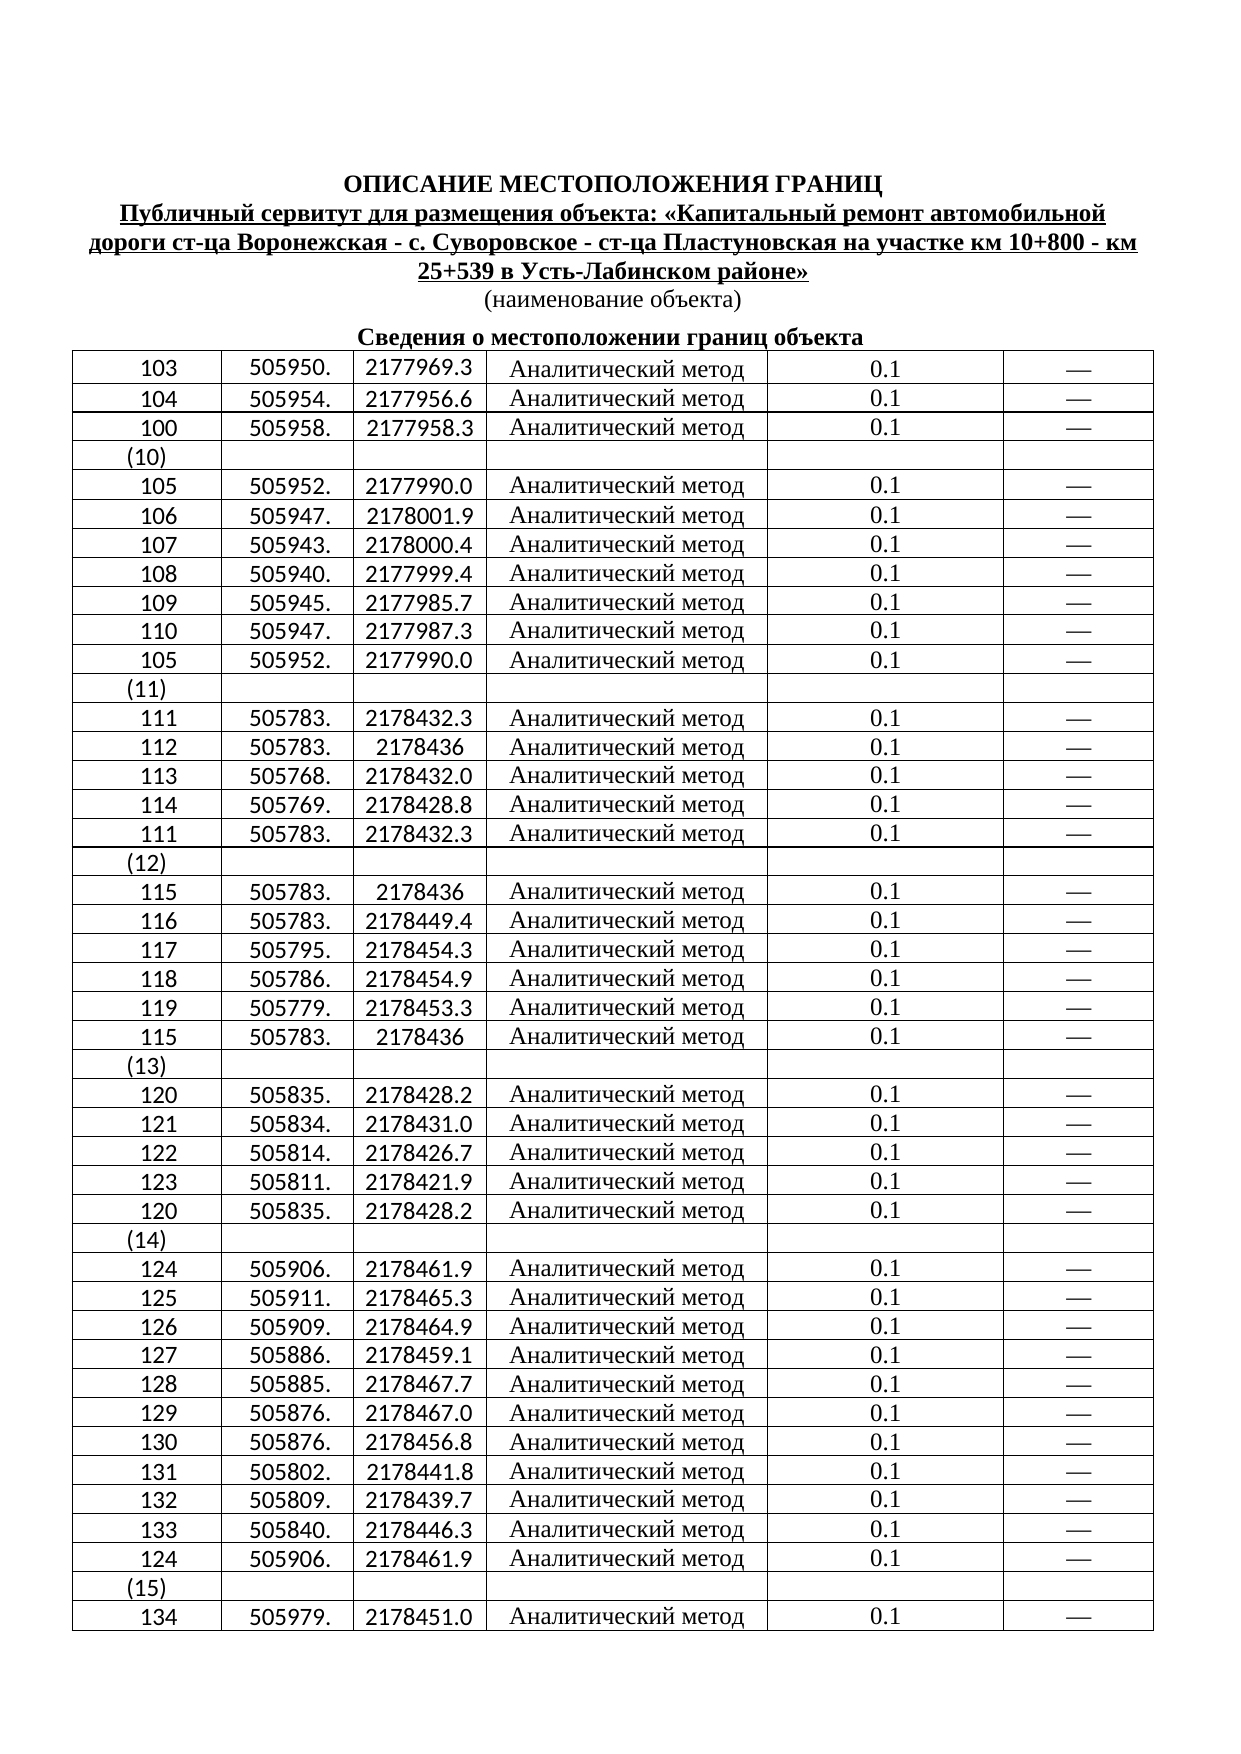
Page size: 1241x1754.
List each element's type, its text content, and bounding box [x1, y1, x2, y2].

table_cell 505909.68 [222, 1311, 232, 1339]
table_cell — [1004, 703, 1015, 731]
table_cell — [1004, 587, 1015, 614]
table_cell 505783.8 [222, 1021, 232, 1049]
table_cell — [1004, 905, 1015, 933]
table_cell 505811.2 [222, 1166, 232, 1194]
table_cell (15) [73, 1572, 83, 1600]
table_cell 2178454.95 [475, 963, 486, 991]
table_cell 0.1 [992, 963, 1003, 991]
table_cell — [1004, 1369, 1015, 1397]
table_cell 505876.92 [222, 1427, 232, 1455]
table_cell 505954.75 [222, 384, 232, 411]
table_cell 505834.89 [342, 1108, 353, 1136]
table_cell 505802.97 [342, 1456, 353, 1483]
table_cell 2177956.67 [475, 384, 486, 411]
table_cell 128 [73, 1369, 83, 1397]
table_cell 106 [210, 500, 221, 528]
table_cell 0.1 [992, 992, 1003, 1020]
table_cell — [1004, 529, 1015, 557]
table_cell [1004, 848, 1153, 875]
table_cell [487, 441, 767, 469]
table_cell [487, 1572, 767, 1600]
table_cell 2177958.3 [354, 413, 365, 440]
table_cell 505783.8 [222, 732, 232, 759]
table_cell 505783.8 [222, 876, 232, 904]
table_cell 505906.55 [222, 1543, 232, 1571]
table_cell 2178451.01 [475, 1601, 486, 1630]
table_cell [768, 1224, 1003, 1252]
table_cell 2178449.46 [475, 905, 486, 933]
table_cell 505834.89 [222, 1108, 232, 1136]
table_cell [354, 1572, 486, 1600]
table_cell — [1004, 1282, 1015, 1310]
table_cell 505886.26 [342, 1340, 353, 1368]
table_cell 0.1 [768, 413, 778, 440]
table_cell [1004, 441, 1153, 469]
table_cell 0.1 [768, 1485, 778, 1513]
table_cell 505911.14 [222, 1282, 232, 1310]
table_cell 0.1 [992, 1079, 1003, 1107]
table_cell — [1142, 1137, 1153, 1165]
table_cell 125 [73, 1282, 83, 1310]
table_cell 0.1 [768, 992, 778, 1020]
table_cell 2178446.39 [354, 1514, 365, 1542]
table_cell 0.1 [992, 790, 1003, 817]
table_cell 0.1 [768, 1601, 778, 1630]
table_cell — [1004, 1398, 1015, 1426]
table_cell [1004, 1572, 1153, 1600]
table_cell [768, 848, 1003, 875]
table_cell 100 [210, 413, 221, 440]
table_cell — [1004, 1079, 1015, 1107]
table_header 0.1 [768, 351, 1003, 382]
table_cell 2178456.85 [354, 1427, 365, 1455]
table_cell 505768.71 [222, 761, 232, 788]
table_cell 0.1 [992, 470, 1003, 499]
table_cell — [1004, 1543, 1015, 1571]
table_cell — [1142, 1601, 1153, 1630]
table_cell 0.1 [768, 1456, 778, 1483]
table_cell 2178461.99 [475, 1253, 486, 1281]
table_cell 2178000.42 [354, 529, 365, 557]
table_cell 100 [73, 413, 83, 440]
table_cell 0.1 [768, 1079, 778, 1107]
table_cell — [1004, 470, 1015, 499]
table_cell 128 [210, 1369, 221, 1397]
table_cell [487, 1224, 767, 1252]
table_cell 0.1 [768, 500, 778, 528]
table_cell 0.1 [992, 587, 1003, 614]
table_cell 112 [73, 732, 83, 759]
table_cell — [1004, 1340, 1015, 1368]
table_cell 123 [73, 1166, 83, 1194]
table_cell 2178426.71 [475, 1137, 486, 1165]
table_cell 0.1 [768, 819, 778, 846]
table_cell [487, 674, 767, 702]
table_cell 2178436 [354, 876, 365, 904]
table_cell — [1004, 500, 1015, 528]
table_cell — [1004, 1021, 1015, 1049]
table_cell [768, 674, 1003, 702]
table_cell 0.1 [992, 876, 1003, 904]
table_cell 505835.48 [222, 1195, 232, 1223]
table_cell 0.1 [768, 1369, 778, 1397]
table_cell 115 [210, 1021, 221, 1049]
table_cell — [1142, 1079, 1153, 1107]
table_cell 505979.93 [222, 1601, 232, 1630]
table_cell 2178461.99 [354, 1543, 365, 1571]
table_cell 505783.85 [222, 703, 232, 731]
table_cell 0.1 [768, 1340, 778, 1368]
table_cell (11) [73, 674, 83, 702]
table_cell 505768.71 [342, 761, 353, 788]
table_cell 0.1 [992, 905, 1003, 933]
table_cell 0.1 [768, 1543, 778, 1571]
table_cell 2178432.08 [354, 761, 365, 788]
table_cell 0.1 [992, 819, 1003, 846]
table_cell — [1004, 819, 1015, 846]
table_cell 505814.41 [342, 1137, 353, 1165]
table_cell 118 [73, 963, 83, 991]
table_cell — [1142, 500, 1153, 528]
table_cell 2177958.3 [475, 413, 486, 440]
table_cell 2178467.79 [354, 1369, 365, 1397]
table_cell 2177990.05 [354, 470, 365, 499]
table_cell 0.1 [992, 1311, 1003, 1339]
table_cell (11) [210, 674, 221, 702]
table_cell 505909.68 [342, 1311, 353, 1339]
table_cell — [1142, 1108, 1153, 1136]
table_cell 0.1 [992, 934, 1003, 962]
table_cell — [1142, 413, 1153, 440]
table_cell 2178467.05 [475, 1398, 486, 1426]
text (наименование объекта) [72, 284, 1154, 313]
table_cell 130 [210, 1427, 221, 1455]
table_cell 2178454.37 [354, 934, 365, 962]
table_cell — [1142, 934, 1153, 962]
table_cell — [1004, 558, 1015, 586]
table_cell 2177956.67 [354, 384, 365, 411]
table_cell — [1142, 384, 1153, 411]
table_cell 505947.86 [222, 615, 232, 644]
table_cell 505786.3 [222, 963, 232, 991]
table_cell 2178446.39 [475, 1514, 486, 1542]
table_cell — [1004, 992, 1015, 1020]
table_cell [222, 441, 353, 469]
table_cell [1004, 674, 1153, 702]
table_cell 505911.14 [342, 1282, 353, 1310]
table_cell 115 [210, 876, 221, 904]
table_cell — [1004, 1108, 1015, 1136]
table_cell 505814.41 [222, 1137, 232, 1165]
table_cell 2178432.38 [354, 703, 365, 731]
table_cell — [1004, 1427, 1015, 1455]
table_cell 2178421.97 [354, 1166, 365, 1194]
table_header 505950.49 [342, 351, 353, 382]
table_cell 505769.54 [222, 790, 232, 817]
table_cell 2178453.38 [475, 992, 486, 1020]
table_cell 2178428.28 [475, 1195, 486, 1223]
table_cell 505940.41 [222, 558, 232, 586]
table_cell 131 [73, 1456, 83, 1483]
table_cell 505943.35 [342, 529, 353, 557]
table_cell 0.1 [992, 1166, 1003, 1194]
table_cell 2178421.97 [475, 1166, 486, 1194]
table_cell — [1004, 761, 1015, 788]
table_cell (14) [210, 1224, 221, 1252]
table_cell 0.1 [992, 1456, 1003, 1483]
table_cell 2178436 [475, 876, 486, 904]
table_cell 505952.4 [222, 470, 232, 499]
table_cell 107 [210, 529, 221, 557]
table_cell 114 [210, 790, 221, 817]
table_cell 0.1 [768, 963, 778, 991]
table_cell — [1142, 1369, 1153, 1397]
table_cell 2178453.38 [354, 992, 365, 1020]
table_cell 121 [210, 1108, 221, 1136]
table_cell 0.1 [768, 876, 778, 904]
table_cell — [1004, 615, 1015, 644]
table_cell — [1142, 1166, 1153, 1194]
table_cell 123 [210, 1166, 221, 1194]
table_cell 2177999.44 [354, 558, 365, 586]
table_cell 106 [73, 500, 83, 528]
table_cell 2178464.98 [475, 1311, 486, 1339]
table_cell 505947.77 [342, 500, 353, 528]
table_cell 505954.75 [342, 384, 353, 411]
table_cell 0.1 [768, 1166, 778, 1194]
table_cell [1004, 1224, 1153, 1252]
table_cell 2177999.44 [475, 558, 486, 586]
table_cell 0.1 [768, 384, 778, 411]
table_cell 2178432.08 [475, 761, 486, 788]
table_cell 134 [73, 1601, 83, 1630]
table_cell 505809.9 [342, 1485, 353, 1513]
table_cell 0.1 [768, 615, 778, 644]
table_cell 505779.22 [342, 992, 353, 1020]
table_cell 124 [73, 1543, 83, 1571]
table_header 103 [73, 351, 221, 382]
table_cell 124 [73, 1253, 83, 1281]
table_cell 505945.02 [342, 587, 353, 614]
table_header Аналитический метод [487, 351, 767, 382]
table_cell 2177987.38 [354, 615, 365, 644]
table_cell 108 [210, 558, 221, 586]
table_cell [222, 674, 353, 702]
table_cell 505769.54 [342, 790, 353, 817]
table_cell 0.1 [768, 558, 778, 586]
table_cell 0.1 [992, 1398, 1003, 1426]
table_cell [354, 1050, 486, 1078]
table_cell 505979.93 [342, 1601, 353, 1630]
table_cell 111 [73, 819, 83, 846]
table_cell 0.1 [992, 500, 1003, 528]
table_cell 2178467.79 [475, 1369, 486, 1397]
table_cell 120 [210, 1079, 221, 1107]
table_cell 2178432.38 [475, 703, 486, 731]
table_cell 0.1 [992, 1427, 1003, 1455]
table_cell 113 [210, 761, 221, 788]
table_cell [354, 674, 486, 702]
table_cell 0.1 [768, 1195, 778, 1223]
table_cell 104 [210, 384, 221, 411]
table_cell 2178431.05 [475, 1108, 486, 1136]
table_cell 2178459.17 [354, 1340, 365, 1368]
table_cell [354, 848, 486, 875]
table_cell 109 [210, 587, 221, 614]
table_cell 505947.86 [342, 615, 353, 644]
table_cell 505876.92 [342, 1427, 353, 1455]
table_cell 505835.48 [342, 1079, 353, 1107]
table_cell 0.1 [768, 470, 778, 499]
table_cell 0.1 [768, 1514, 778, 1542]
table_cell 112 [210, 732, 221, 759]
table_cell 111 [73, 703, 83, 731]
table_cell 0.1 [992, 1137, 1003, 1165]
table_cell — [1142, 1514, 1153, 1542]
table_cell 105 [73, 645, 83, 673]
table_cell 127 [210, 1340, 221, 1368]
table_cell 131 [210, 1456, 221, 1483]
table_cell 2178436 [475, 732, 486, 759]
table_cell — [1142, 1456, 1153, 1483]
table_cell 0.1 [992, 1108, 1003, 1136]
table_cell 505795.82 [222, 934, 232, 962]
table_cell 2177990.05 [354, 645, 365, 673]
table_cell 130 [73, 1427, 83, 1455]
table_cell — [1142, 1311, 1153, 1339]
table_cell 0.1 [992, 413, 1003, 440]
table_cell (15) [210, 1572, 221, 1600]
table_cell 126 [73, 1311, 83, 1339]
table_cell 0.1 [768, 761, 778, 788]
table_cell — [1004, 384, 1015, 411]
table_cell 118 [210, 963, 221, 991]
table_cell [222, 848, 353, 875]
table_cell — [1142, 645, 1153, 673]
table_cell — [1142, 558, 1153, 586]
table_cell 505958.24 [342, 413, 353, 440]
table_cell 505958.24 [222, 413, 232, 440]
table_cell 120 [210, 1195, 221, 1223]
table_cell 113 [73, 761, 83, 788]
table_cell 122 [73, 1137, 83, 1165]
table_cell — [1004, 1456, 1015, 1483]
table_cell [768, 441, 1003, 469]
table_cell — [1142, 1253, 1153, 1281]
table_cell — [1142, 1021, 1153, 1049]
table_cell 0.1 [768, 790, 778, 817]
text Сведения о местоположении границ объекта [357, 322, 1154, 350]
table_header 505950.49 [222, 351, 232, 382]
table_cell 505947.77 [222, 500, 232, 528]
table_cell 110 [210, 615, 221, 644]
table_cell — [1142, 1543, 1153, 1571]
table_cell [487, 848, 767, 875]
table_cell 505840.64 [342, 1514, 353, 1542]
table_cell — [1142, 992, 1153, 1020]
table_cell 0.1 [992, 645, 1003, 673]
table_cell [354, 441, 486, 469]
table_cell 110 [73, 615, 83, 644]
table_cell 505906.55 [342, 1543, 353, 1571]
table_cell 119 [210, 992, 221, 1020]
table_cell 2178001.9 [475, 500, 486, 528]
table_cell 2178432.38 [475, 819, 486, 846]
table_cell 2178465.32 [354, 1282, 365, 1310]
table_cell 2178428.28 [354, 1079, 365, 1107]
table_cell 0.1 [768, 703, 778, 731]
table_cell — [1004, 645, 1015, 673]
table_cell 505811.2 [342, 1166, 353, 1194]
table_cell — [1004, 876, 1015, 904]
table_cell 105 [73, 470, 83, 499]
table_cell 0.1 [768, 934, 778, 962]
table_cell 505876.04 [342, 1398, 353, 1426]
table_cell [354, 1224, 486, 1252]
table_cell 133 [73, 1514, 83, 1542]
table_cell (10) [210, 441, 221, 469]
table_cell 0.1 [768, 1427, 778, 1455]
table_cell 505795.82 [342, 934, 353, 962]
table_cell 122 [210, 1137, 221, 1165]
table_cell 0.1 [768, 1253, 778, 1281]
table_cell 104 [73, 384, 83, 411]
table_cell 505835.48 [342, 1195, 353, 1223]
table_cell — [1142, 470, 1153, 499]
table_cell [222, 1050, 353, 1078]
table_cell 0.1 [768, 1311, 778, 1339]
table_cell 0.1 [992, 1514, 1003, 1542]
table_cell 505952.4 [342, 470, 353, 499]
table_cell 505906.55 [342, 1253, 353, 1281]
table_cell 0.1 [992, 558, 1003, 586]
table_cell 2178461.99 [354, 1253, 365, 1281]
table_cell 2178436 [475, 1021, 486, 1049]
table_cell 111 [210, 819, 221, 846]
table_cell 0.1 [768, 587, 778, 614]
table_cell 505783.85 [222, 819, 232, 846]
table_cell 0.1 [768, 645, 778, 673]
table_cell (12) [73, 848, 83, 875]
table_cell — [1004, 934, 1015, 962]
table_cell 134 [210, 1601, 221, 1630]
table_cell — [1004, 1253, 1015, 1281]
table_cell 2178465.32 [475, 1282, 486, 1310]
table_cell 2178001.9 [354, 500, 365, 528]
table_cell 505952.4 [342, 645, 353, 673]
table_cell 115 [73, 876, 83, 904]
table_cell 105 [210, 470, 221, 499]
table_cell — [1142, 1282, 1153, 1310]
table_cell 505802.97 [222, 1456, 232, 1483]
table_cell 0.1 [992, 1601, 1003, 1630]
table_cell 0.1 [992, 732, 1003, 759]
table_cell 2178436 [354, 1021, 365, 1049]
table_cell — [1004, 963, 1015, 991]
table_cell [1004, 1050, 1153, 1078]
table_cell 0.1 [992, 1195, 1003, 1223]
table_cell 124 [210, 1543, 221, 1571]
table_cell 2178428.28 [354, 1195, 365, 1223]
table_cell (13) [210, 1050, 221, 1078]
table_cell — [1142, 876, 1153, 904]
table_cell 505783.85 [342, 819, 353, 846]
table_cell 0.1 [992, 1282, 1003, 1310]
table_cell [768, 1050, 1003, 1078]
table_cell — [1142, 587, 1153, 614]
table_cell 0.1 [992, 703, 1003, 731]
table_cell — [1004, 1514, 1015, 1542]
table_cell 2178428.28 [475, 1079, 486, 1107]
table_cell 2178459.17 [475, 1340, 486, 1368]
table_cell 117 [73, 934, 83, 962]
table_cell 120 [73, 1195, 83, 1223]
table_cell — [1004, 732, 1015, 759]
table_cell 129 [73, 1398, 83, 1426]
table_cell 2178467.05 [354, 1398, 365, 1426]
table_cell 114 [73, 790, 83, 817]
table_cell 124 [210, 1253, 221, 1281]
table_cell 119 [73, 992, 83, 1020]
table_cell 505783.8 [342, 876, 353, 904]
table_cell — [1004, 1485, 1015, 1513]
table_cell 0.1 [992, 384, 1003, 411]
table_cell 121 [73, 1108, 83, 1136]
table_cell — [1142, 963, 1153, 991]
table_cell 2178451.01 [354, 1601, 365, 1630]
table_cell — [1004, 1311, 1015, 1339]
table_cell 505952.4 [222, 645, 232, 673]
table_cell [768, 1572, 1003, 1600]
table_cell 115 [73, 1021, 83, 1049]
table_cell 2178464.98 [354, 1311, 365, 1339]
table_cell 505876.04 [222, 1398, 232, 1426]
table_cell — [1004, 1195, 1015, 1223]
table_cell 2178436 [354, 732, 365, 759]
table_cell — [1004, 413, 1015, 440]
table_cell [222, 1572, 353, 1600]
table_cell 2177985.71 [354, 587, 365, 614]
table_cell 0.1 [768, 1021, 778, 1049]
table_cell — [1004, 1601, 1015, 1630]
table_cell — [1142, 529, 1153, 557]
table_cell 2178456.85 [475, 1427, 486, 1455]
table_cell 2178431.05 [354, 1108, 365, 1136]
table_cell 0.1 [768, 1108, 778, 1136]
table_cell 0.1 [992, 615, 1003, 644]
table_cell 2178449.46 [354, 905, 365, 933]
table_cell 0.1 [768, 529, 778, 557]
table_cell 2178454.37 [475, 934, 486, 962]
table_cell 116 [73, 905, 83, 933]
table_cell 129 [210, 1398, 221, 1426]
table_cell 133 [210, 1514, 221, 1542]
table_cell 127 [73, 1340, 83, 1368]
table_cell 125 [210, 1282, 221, 1310]
table_cell — [1142, 1195, 1153, 1223]
table_header 2177969.38 [354, 351, 365, 382]
table_cell 2177987.38 [475, 615, 486, 644]
table_cell 0.1 [992, 1253, 1003, 1281]
table_cell 0.1 [992, 1021, 1003, 1049]
table_cell 116 [210, 905, 221, 933]
table_cell 0.1 [992, 1340, 1003, 1368]
table_cell 2177990.05 [475, 470, 486, 499]
table_cell 2177985.71 [475, 587, 486, 614]
table_cell 505886.26 [222, 1340, 232, 1368]
table_cell — [1004, 1137, 1015, 1165]
table_cell 2177990.05 [475, 645, 486, 673]
table_cell 505885.75 [342, 1369, 353, 1397]
table_cell 2178441.8 [354, 1456, 365, 1483]
table_cell 505783.8 [342, 732, 353, 759]
table_cell — [1142, 819, 1153, 846]
table_cell (12) [210, 848, 221, 875]
table_cell 2178439.75 [475, 1485, 486, 1513]
table_cell 0.1 [992, 1485, 1003, 1513]
table_cell [222, 1224, 353, 1252]
table_cell — [1142, 1340, 1153, 1368]
table_cell [487, 1050, 767, 1078]
table_cell 505940.41 [342, 558, 353, 586]
table_cell 0.1 [768, 1398, 778, 1426]
table_cell 505835.48 [222, 1079, 232, 1107]
table_cell — [1142, 703, 1153, 731]
table_cell — [1004, 790, 1015, 817]
table_cell 505783.8 [342, 1021, 353, 1049]
table_cell — [1142, 761, 1153, 788]
table_cell 505783.63 [342, 905, 353, 933]
table_cell 0.1 [992, 761, 1003, 788]
table_cell — [1004, 1166, 1015, 1194]
table_cell (14) [73, 1224, 83, 1252]
table_cell (13) [73, 1050, 83, 1078]
table_cell 505783.85 [342, 703, 353, 731]
table_cell 107 [73, 529, 83, 557]
table_header — [1004, 351, 1153, 382]
text ОПИСАНИЕ МЕСТОПОЛОЖЕНИЯ ГРАНИЦ Публичный сервитут для размещения объекта: «Капитальный ремонт автомобильной дороги ст-ца Воронежская - с. Суворовское - ст-ца Пластуновская на участке км 10+800 - км 25+539 в Усть-Лабинском районе» [72, 169, 1154, 284]
table_cell 505786.3 [342, 963, 353, 991]
table_cell — [1142, 790, 1153, 817]
table_cell 111 [210, 703, 221, 731]
table_cell 505779.22 [222, 992, 232, 1020]
table_cell 505885.75 [222, 1369, 232, 1397]
table_cell 126 [210, 1311, 221, 1339]
table_cell 505840.64 [222, 1514, 232, 1542]
table_cell 0.1 [992, 529, 1003, 557]
table_cell 132 [73, 1485, 83, 1513]
table_cell 2178439.75 [354, 1485, 365, 1513]
table_cell — [1142, 905, 1153, 933]
table_cell 0.1 [992, 1369, 1003, 1397]
table_cell 0.1 [992, 1543, 1003, 1571]
table_cell 0.1 [768, 905, 778, 933]
table_cell — [1142, 732, 1153, 759]
table_cell 505945.02 [222, 587, 232, 614]
table_cell 109 [73, 587, 83, 614]
table_cell — [1142, 1427, 1153, 1455]
table_cell 505809.9 [222, 1485, 232, 1513]
table_cell 2178000.42 [475, 529, 486, 557]
table_cell 2178428.89 [354, 790, 365, 817]
table_header 2177969.38 [475, 351, 486, 382]
table_cell (10) [73, 441, 83, 469]
table_cell 505906.55 [222, 1253, 232, 1281]
table_cell 108 [73, 558, 83, 586]
table_cell 505783.63 [222, 905, 232, 933]
table_cell — [1142, 1485, 1153, 1513]
table_cell 0.1 [768, 1282, 778, 1310]
table_cell — [1142, 1398, 1153, 1426]
table_cell 2178428.89 [475, 790, 486, 817]
table_cell 132 [210, 1485, 221, 1513]
table_cell 0.1 [768, 1137, 778, 1165]
table_cell 2178426.71 [354, 1137, 365, 1165]
table_cell — [1142, 615, 1153, 644]
table_cell 2178432.38 [354, 819, 365, 846]
table_cell 2178454.95 [354, 963, 365, 991]
table_cell 0.1 [768, 732, 778, 759]
table_cell 105 [210, 645, 221, 673]
table_cell 505943.35 [222, 529, 232, 557]
table_cell 120 [73, 1079, 83, 1107]
table_cell 2178461.99 [475, 1543, 486, 1571]
table_cell 2178441.8 [475, 1456, 486, 1483]
table_cell 117 [210, 934, 221, 962]
